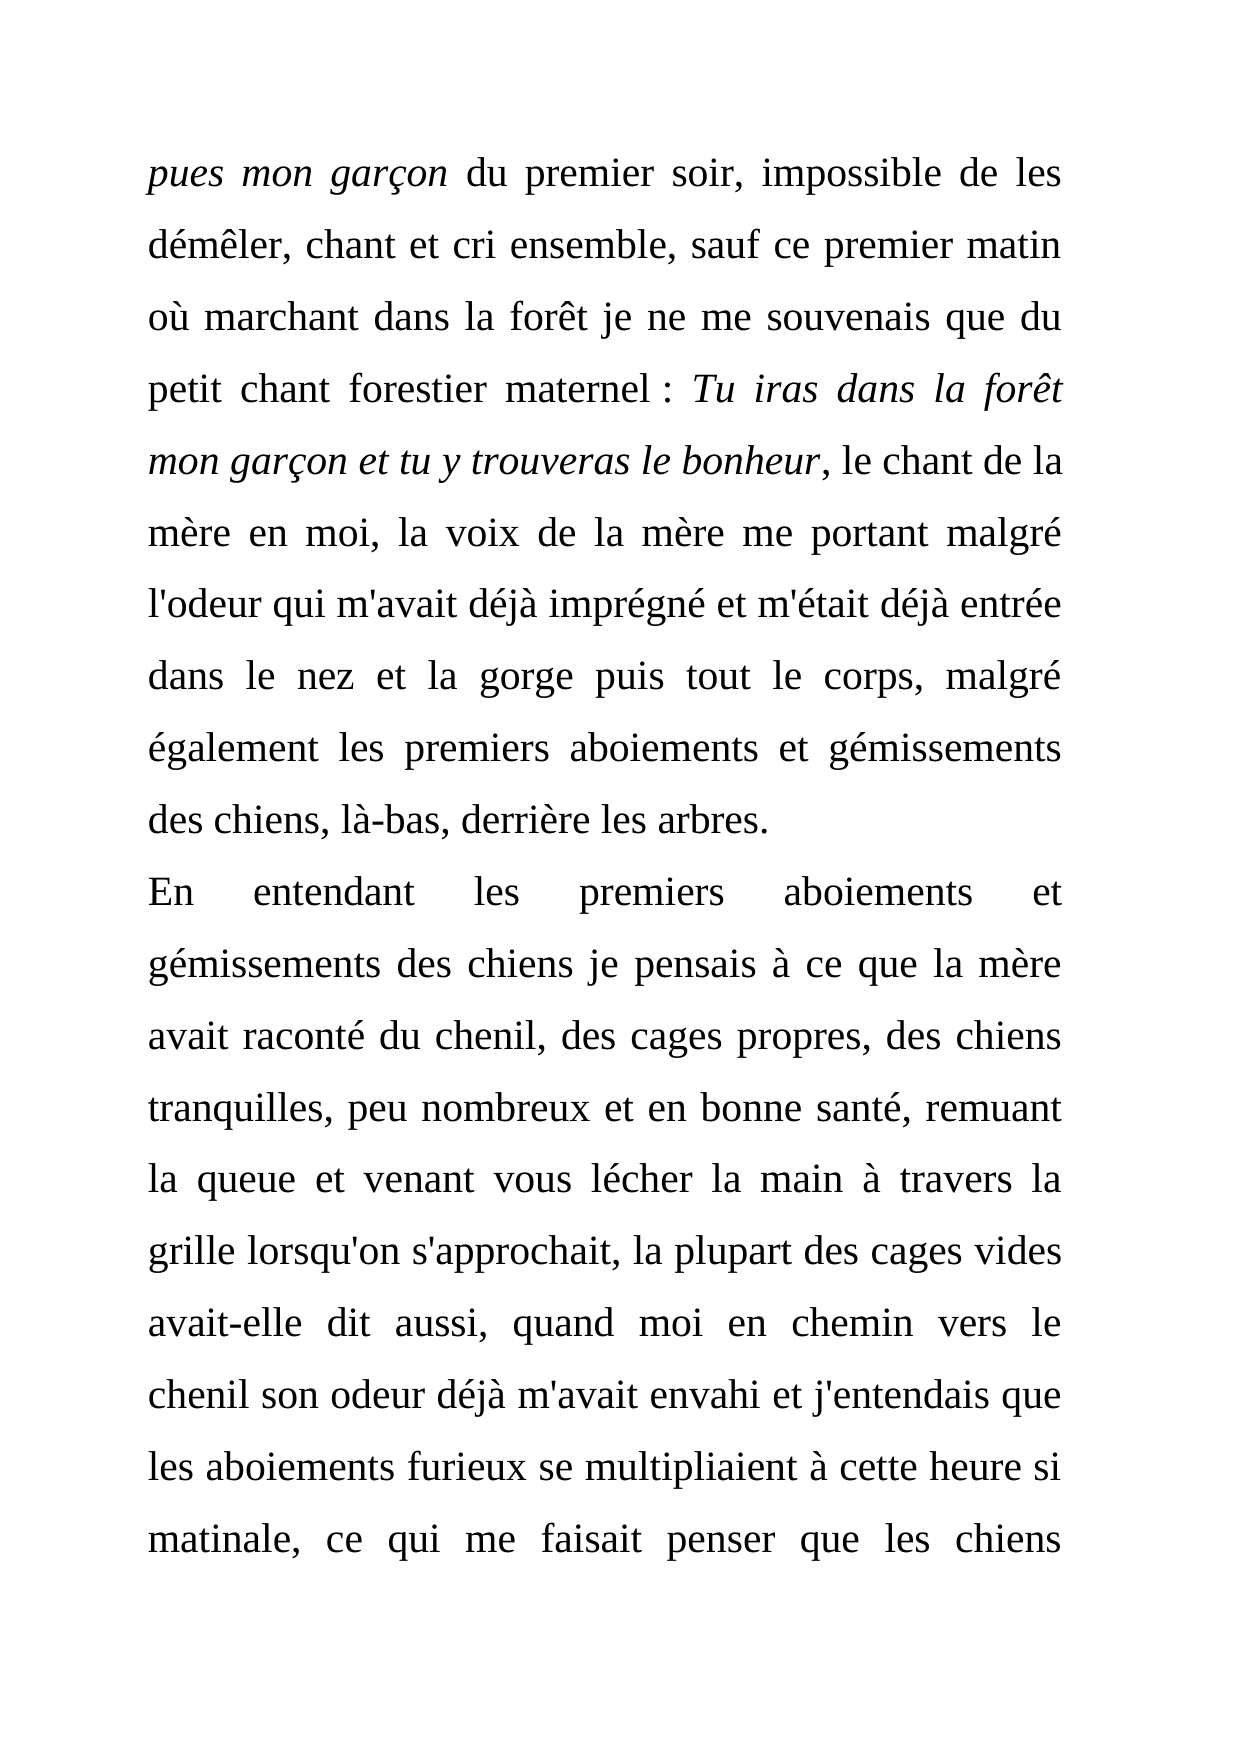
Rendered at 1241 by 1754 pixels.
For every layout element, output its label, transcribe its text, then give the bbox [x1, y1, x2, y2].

text En entendant les premiers aboiements et gémissements des chiens je pensais à ce que la mère avait raconté du chenil, des cages propres, des chiens tranquilles, peu nombreux et en bonne santé, remuant la queue et venant vous lécher la main à travers la grille lorsqu'on s'approchait, la plupart des cages vides avait-elle dit aussi, quand moi en chemin vers le chenil son odeur déjà m'avait envahi et j'entendais que les aboiements furieux se multipliaient à cette heure si matinale, ce qui me faisait penser que les chiens [148, 866, 1063, 1561]
text pues mon garçon du premier soir, impossible de les démêler, chant et cri ensemble, sauf ce premier matin où marchant dans la forêt je ne me souvenais que du petit chant forestier maternel : Tu iras dans la forêt mon garçon et tu y trouveras le bonheur, le chant de la mère en moi, la voix de la mère me portant malgré l'odeur qui m'avait déjà imprégné et m'était déjà entrée dans le nez et la gorge puis tout le corps, malgré également les premiers aboiements et gémissements des chiens, là-bas, derrière les arbres. [148, 148, 1063, 842]
